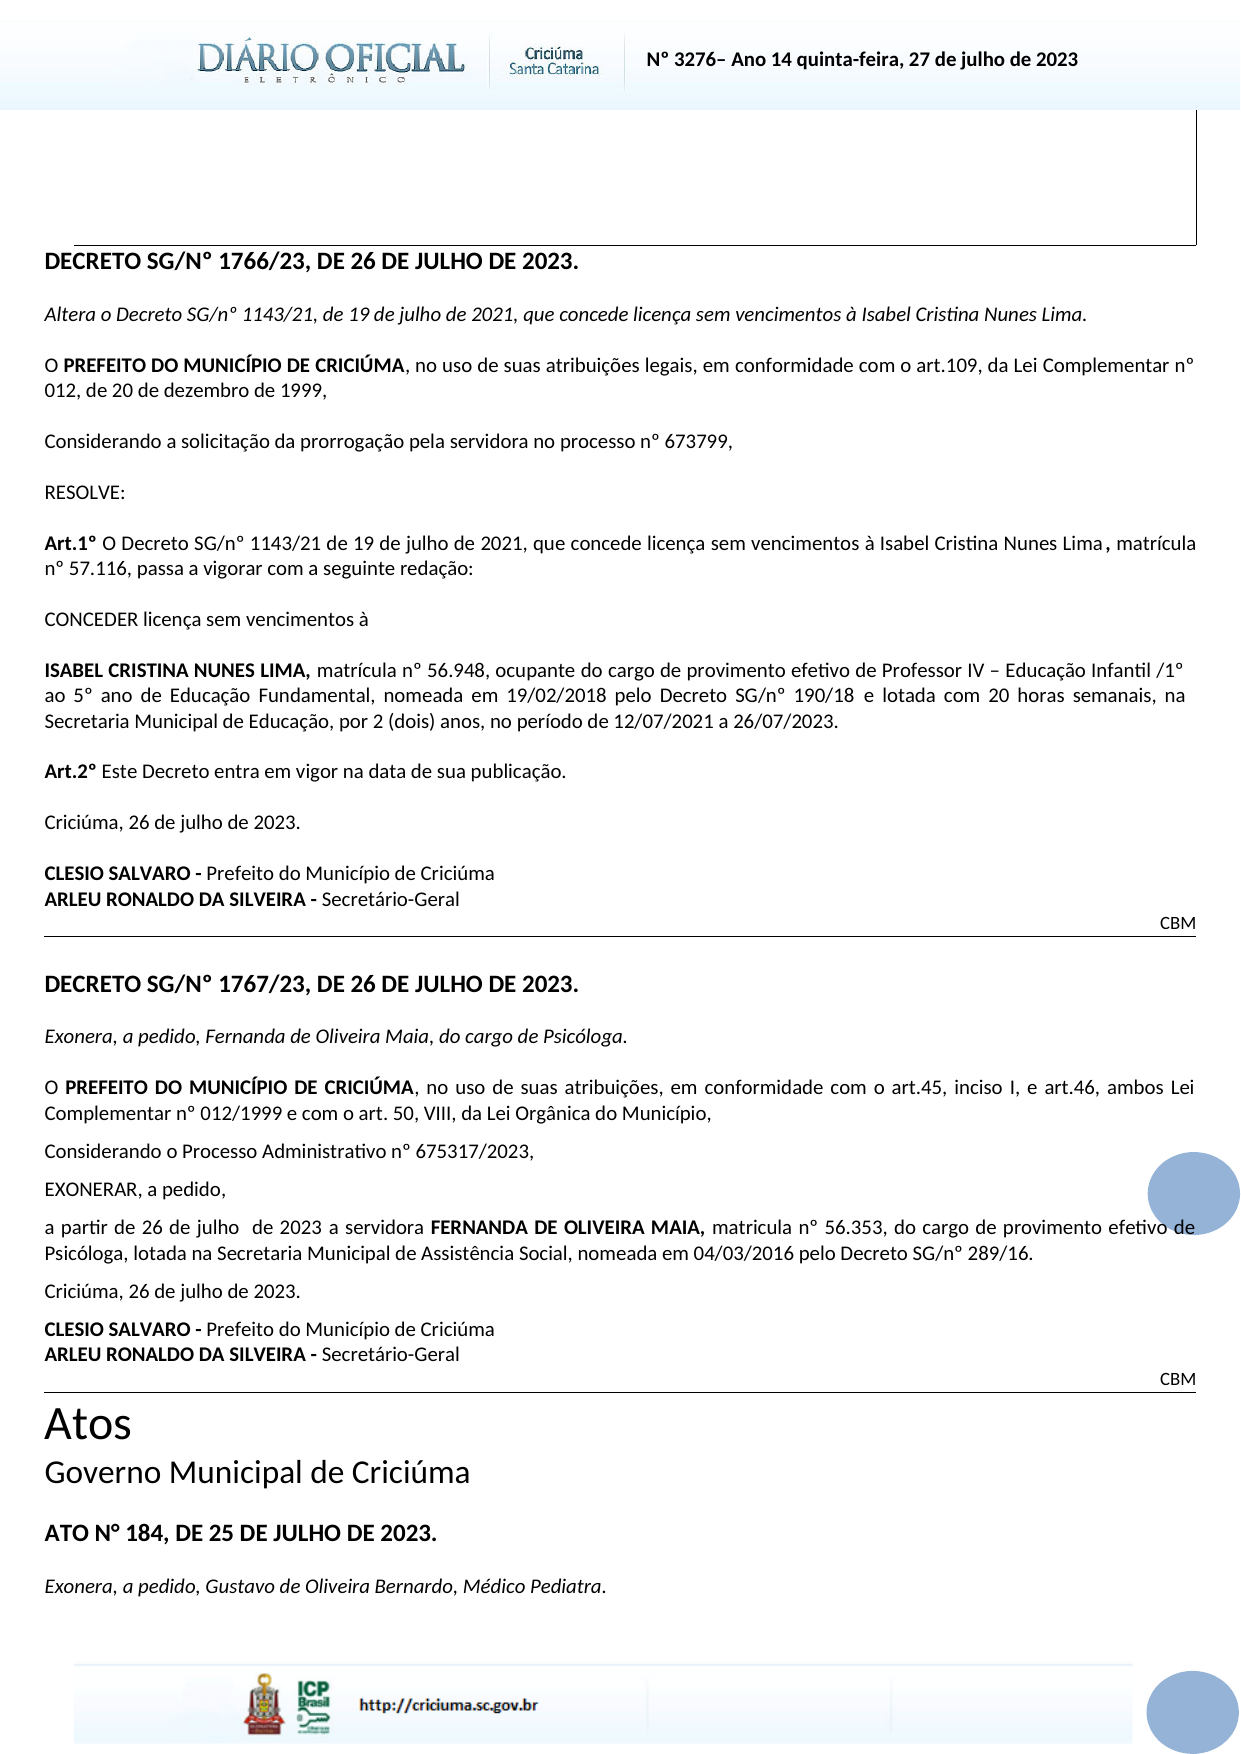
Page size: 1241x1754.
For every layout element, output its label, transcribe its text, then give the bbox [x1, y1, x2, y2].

text DECRETO SG/Nº 1767/23, DE 26 DE JULHO DE 2023. [44, 968, 1196, 998]
text Considerando a solicitação da prorrogação pela servidora no processo nº 673799, [44, 428, 1196, 454]
text ISABEL CRISTINA NUNES LIMA, matrícula nº 56.948, ocupante do cargo de provimento efetivo de Professor IV – Educação Infantil /1º ao 5º ano de Educação Fundamental, nomeada em 19/02/2018 pelo Decreto SG/nº 190/18 e lotada com 20 horas semanais, na Secretaria Municipal de Educação, por 2 (dois) anos, no período de 12/07/2021 a 26/07/2023. [44, 657, 1186, 733]
text Atos [44, 1393, 1196, 1451]
text CLESIO SALVARO - Prefeito do Município de Criciúma [44, 860, 1240, 886]
text Art.1º O Decreto SG/nº 1143/21 de 19 de julho de 2021, que concede licença sem vencimentos à Isabel Cristina Nunes Lima, matrícula nº 57.116, passa a vigorar com a seguinte redação: [44, 530, 1196, 581]
text Criciúma, 26 de julho de 2023. [44, 1278, 1196, 1303]
text Governo Municipal de Criciúma [44, 1451, 1196, 1492]
text Exonera, a pedido, Gustavo de Oliveira Bernardo, Médico Pediatra. [44, 1573, 1196, 1599]
text Criciúma, 26 de julho de 2023. [44, 809, 1196, 835]
text O PREFEITO DO MUNICÍPIO DE CRICIÚMA, no uso de suas atribuições, em conformidade com o art.45, inciso I, e art.46, ambos Lei Complementar nº 012/1999 e com o art. 50, VIII, da Lei Orgânica do Município, [44, 1074, 1196, 1125]
text Considerando o Processo Administrativo nº 675317/2023, [44, 1138, 1196, 1163]
text Altera o Decreto SG/nº 1143/21, de 19 de julho de 2021, que concede licença sem vencimentos à Isabel Cristina Nunes Lima. [44, 301, 1196, 327]
text CLESIO SALVARO - Prefeito do Município de Criciúma [44, 1316, 1196, 1341]
text ATO N° 184, DE 25 DE JULHO DE 2023. [44, 1517, 1196, 1548]
text ARLEU RONALDO DA SILVEIRA - Secretário-Geral [44, 886, 1240, 911]
text O PREFEITO DO MUNICÍPIO DE CRICIÚMA, no uso de suas atribuições legais, em conformidade com o art.109, da Lei Complementar nº 012, de 20 de dezembro de 1999, [44, 352, 1196, 403]
text Art.2º Este Decreto entra em vigor na data de sua publicação. [44, 759, 1196, 784]
text DECRETO SG/Nº 1766/23, DE 26 DE JULHO DE 2023. [44, 245, 1196, 276]
text ARLEU RONALDO DA SILVEIRA - Secretário-Geral [44, 1341, 1196, 1367]
text RESOLVE: [44, 479, 1196, 504]
text Exonera, a pedido, Fernanda de Oliveira Maia, do cargo de Psicóloga. [44, 1024, 1196, 1049]
text CBM [44, 1367, 1196, 1392]
text CBM [44, 911, 1196, 936]
text CONCEDER licença sem vencimentos à [44, 606, 1196, 632]
text EXONERAR, a pedido, [44, 1176, 1151, 1202]
text a partir de 26 de julho de 2023 a servidora FERNANDA DE OLIVEIRA MAIA, matricula nº 56.353, do cargo de provimento efetivo de Psicóloga, lotada na Secretaria Municipal de Assistência Social, nomeada em 04/03/2016 pelo Decreto SG/nº 289/16. [44, 1214, 1196, 1265]
